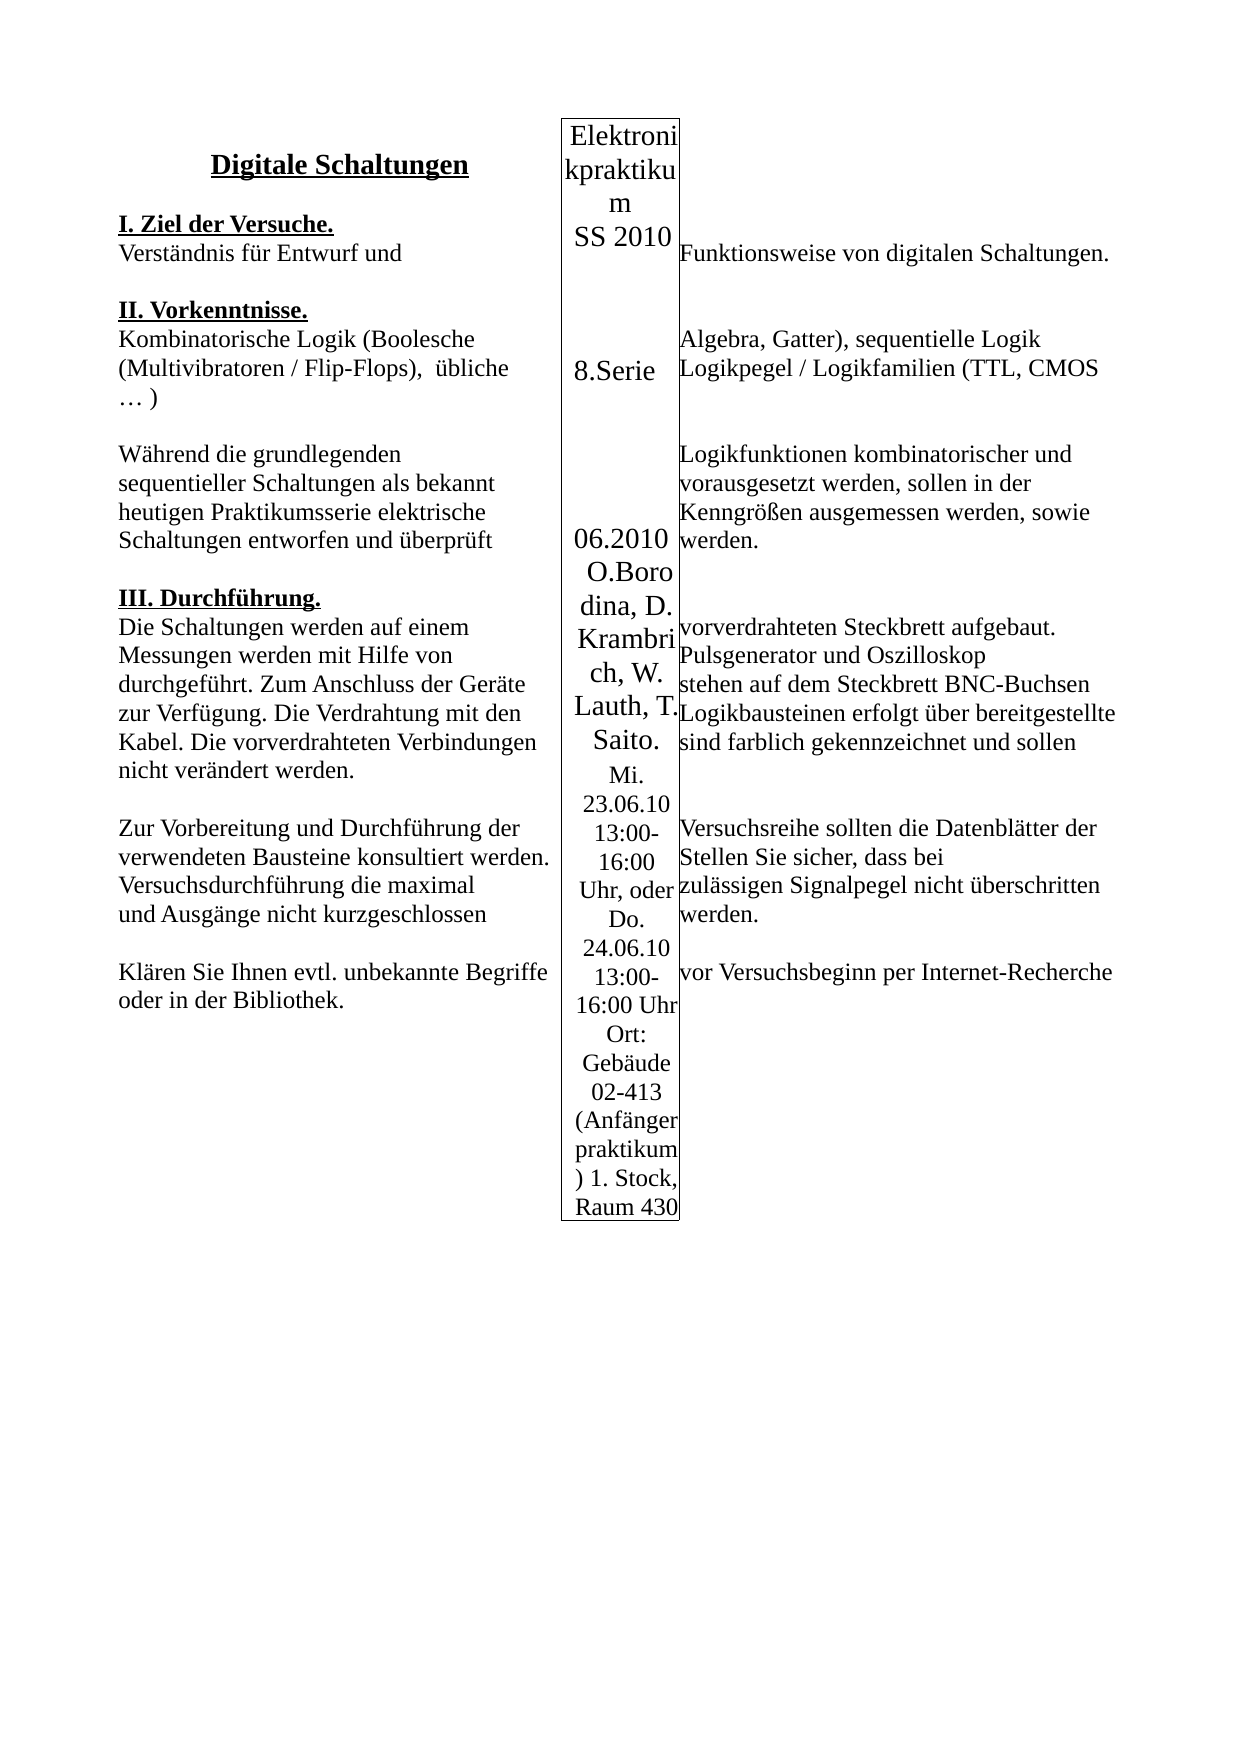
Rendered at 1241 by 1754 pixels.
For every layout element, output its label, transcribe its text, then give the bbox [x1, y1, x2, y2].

text Zur Vorbereitung und Durchführung der Versuchsreihe sollten die Datenblätter der verwendeten Bausteine konsultiert werden. Stellen Sie sicher, dass bei Versuchsdurchführung die maximal zulässigen Signalpegel nicht überschritten und Ausgänge nicht kurzgeschlossen werden. [680, 813, 1122, 928]
text [680, 209, 1122, 238]
text Verständnis für Entwurf und [118, 238, 561, 267]
text [680, 147, 1122, 180]
text Mi. 23.06.10 13:00-16:00 Uhr, oder Do. 24.06.10 13:00-16:00 Uhr [574, 760, 679, 1019]
text Digitale Schaltungen [118, 147, 561, 180]
text Die Schaltungen werden auf einem vorverdrahteten Steckbrett aufgebaut. Messungen werden mit Hilfe von Pulsgenerator und Oszilloskop durchgeführt. Zum Anschluss der Geräte stehen auf dem Steckbrett BNC-Buchsen zur Verfügung. Die Verdrahtung mit den Logikbausteinen erfolgt über bereitgestellte Kabel. Die vorverdrahteten Verbindungen sind farblich gekennzeichnet und sollen nicht verändert werden. [680, 612, 1122, 784]
text I. Ziel der Versuche. [118, 209, 561, 238]
text II. Vorkenntnisse. [118, 267, 561, 324]
text Während die grundlegenden Logikfunktionen kombinatorischer und sequentieller Schaltungen als bekannt vorausgesetzt werden, sollen in der heutigen Praktikumsserie elektrische Kenngrößen ausgemessen werden, sowie Schaltungen entworfen und überprüft werden. [118, 439, 561, 554]
text O.Borodina, D. Krambrich, W. Lauth, T. Saito. [574, 554, 679, 756]
text Elektronikpraktikum [562, 119, 679, 219]
text Während die grundlegenden Logikfunktionen kombinatorischer und sequentieller Schaltungen als bekannt vorausgesetzt werden, sollen in der heutigen Praktikumsserie elektrische Kenngrößen ausgemessen werden, sowie Schaltungen entworfen und überprüft werden. [680, 439, 1122, 554]
text SS 2010 8.Serie 06.2010 [574, 219, 679, 554]
text III. Durchführung. [118, 583, 561, 612]
text [680, 583, 1122, 612]
text [680, 267, 1122, 324]
text Klären Sie Ihnen evtl. unbekannte Begriffe vor Versuchsbeginn per Internet-Recherche oder in der Bibliothek. [118, 957, 561, 1014]
text Die Schaltungen werden auf einem vorverdrahteten Steckbrett aufgebaut. Messungen werden mit Hilfe von Pulsgenerator und Oszilloskop durchgeführt. Zum Anschluss der Geräte stehen auf dem Steckbrett BNC-Buchsen zur Verfügung. Die Verdrahtung mit den Logikbausteinen erfolgt über bereitgestellte Kabel. Die vorverdrahteten Verbindungen sind farblich gekennzeichnet und sollen nicht verändert werden. [118, 612, 561, 784]
text Ort: Gebäude 02-413 (Anfängerpraktikum) 1. Stock, Raum 430 [574, 1019, 679, 1220]
text Kombinatorische Logik (Boolesche Algebra, Gatter), sequentielle Logik (Multivibratoren / Flip-Flops), übliche Logikpegel / Logikfamilien (TTL, CMOS … ) [118, 324, 561, 410]
text Funktionsweise von digitalen Schaltungen. [680, 238, 1122, 267]
text Klären Sie Ihnen evtl. unbekannte Begriffe vor Versuchsbeginn per Internet-Recherche oder in der Bibliothek. [680, 957, 1122, 1014]
text Zur Vorbereitung und Durchführung der Versuchsreihe sollten die Datenblätter der verwendeten Bausteine konsultiert werden. Stellen Sie sicher, dass bei Versuchsdurchführung die maximal zulässigen Signalpegel nicht überschritten und Ausgänge nicht kurzgeschlossen werden. [118, 813, 561, 928]
text Kombinatorische Logik (Boolesche Algebra, Gatter), sequentielle Logik (Multivibratoren / Flip-Flops), übliche Logikpegel / Logikfamilien (TTL, CMOS … ) [680, 324, 1122, 410]
